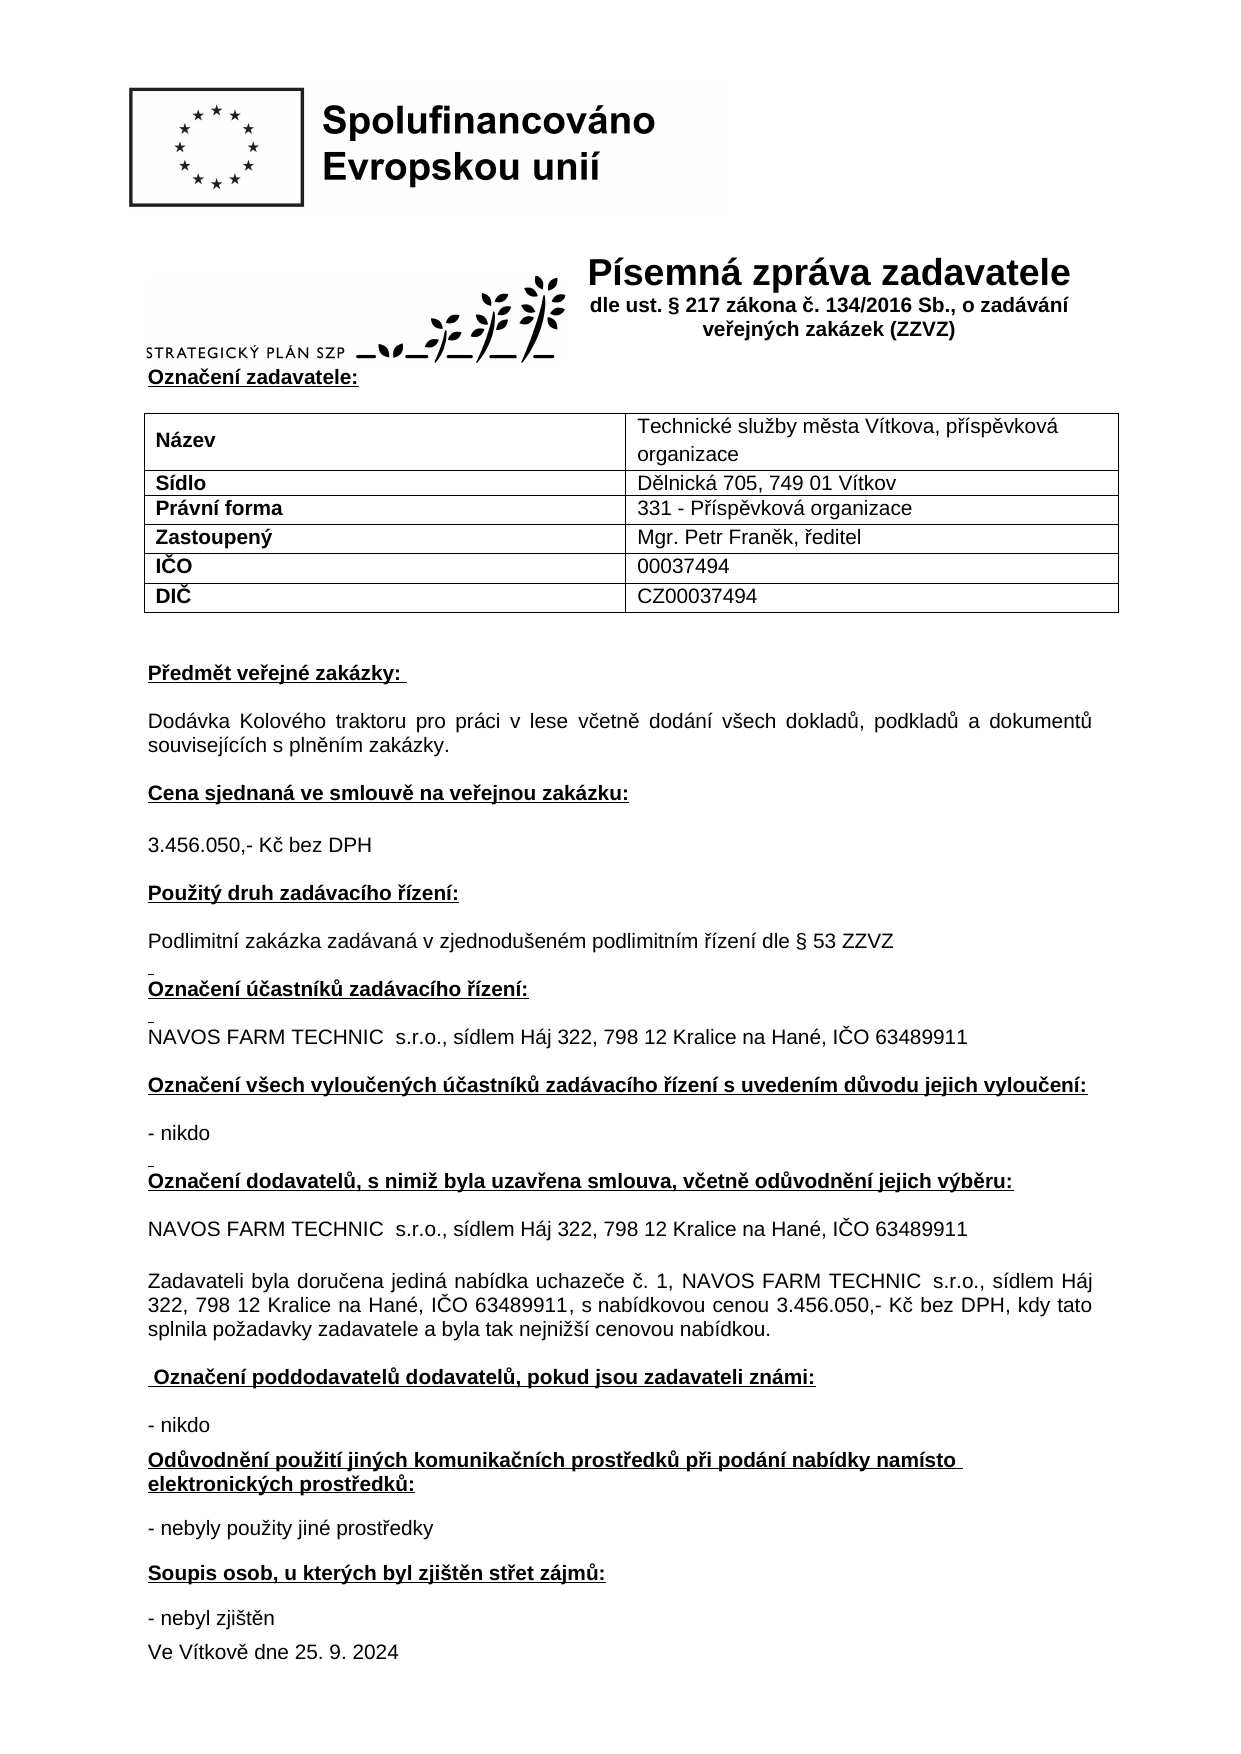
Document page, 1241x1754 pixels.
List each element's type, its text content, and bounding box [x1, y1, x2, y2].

table_cell Dělnická 705, 749 01 Vítkov [626, 471, 1118, 495]
text - nebyly použity jiné prostředky [148, 1516, 1093, 1540]
table_cell IČO [145, 554, 625, 583]
table_cell DIČ [145, 584, 625, 612]
text Odůvodnění použití jiných komunikačních prostředků při podání nabídky namísto elektronických prostředků: [148, 1447, 1093, 1495]
text NAVOS FARM TECHNIC s.r.o., sídlem Háj 322, 798 12 Kralice na Hané, IČO 63489911 [148, 1217, 1093, 1241]
text Označení dodavatelů, s nimiž byla uzavřena smlouva, včetně odůvodnění jejich výběru: [148, 1169, 1093, 1193]
table_cell 331 - Příspěvková organizace [626, 496, 1118, 524]
text Použitý druh zadávacího řízení: [148, 881, 1093, 905]
text - nebyl zjištěn [148, 1606, 1093, 1630]
text Písemná zpráva zadavatele [148, 250, 1093, 293]
text - nikdo [148, 1413, 1093, 1437]
text Zadavateli byla doručena jediná nabídka uchazeče č. 1, NAVOS FARM TECHNIC s.r.o., sídlem Háj 322, 798 12 Kralice na Hané, IČO 63489911, s nabídkovou cenou 3.456.050,- Kč bez DPH, kdy tato splnila požadavky zadavatele a byla tak nejnižší cenovou nabídkou. [148, 1269, 1093, 1341]
text 3.456.050,- Kč bez DPH [148, 833, 1093, 857]
text Předmět veřejné zakázky: [148, 661, 1093, 685]
text Označení účastníků zadávacího řízení: [148, 977, 1093, 1001]
text Podlimitní zakázka zadávaná v zjednodušeném podlimitním řízení dle § 53 ZZVZ [148, 929, 1093, 953]
text Soupis osob, u kterých byl zjištěn střet zájmů: [148, 1561, 1093, 1585]
text - nikdo [148, 1121, 1093, 1145]
text Dodávka Kolového traktoru pro práci v lese včetně dodání všech dokladů, podkladů a dokumentů souvisejících s plněním zakázky. [148, 709, 1093, 757]
table_cell Právní forma [145, 496, 625, 524]
text NAVOS FARM TECHNIC s.r.o., sídlem Háj 322, 798 12 Kralice na Hané, IČO 63489911 [148, 1025, 1093, 1049]
table_cell 00037494 [626, 554, 1118, 583]
text dle ust. § 217 zákona č. 134/2016 Sb., o zadávání veřejných zakázek (ZZVZ) [566, 293, 1093, 341]
table_cell Mgr. Petr Franěk, ředitel [626, 525, 1118, 553]
table_cell CZ00037494 [626, 584, 1118, 612]
text Cena sjednaná ve smlouvě na veřejnou zakázku: [148, 781, 1093, 804]
table_header Technické služby města Vítkova, příspěvková organizace [626, 414, 1118, 470]
table_cell Zastoupený [145, 525, 625, 553]
text Označení zadavatele: [148, 365, 1093, 389]
text Označení všech vyloučených účastníků zadávacího řízení s uvedením důvodu jejich vyloučení: [148, 1073, 1093, 1097]
text Označení poddodavatelů dodavatelů, pokud jsou zadavateli známi: [148, 1365, 1093, 1389]
table_cell Sídlo [145, 471, 625, 495]
table_header Název [145, 414, 625, 470]
text Ve Vítkově dne 25. 9. 2024 [148, 1640, 1093, 1664]
